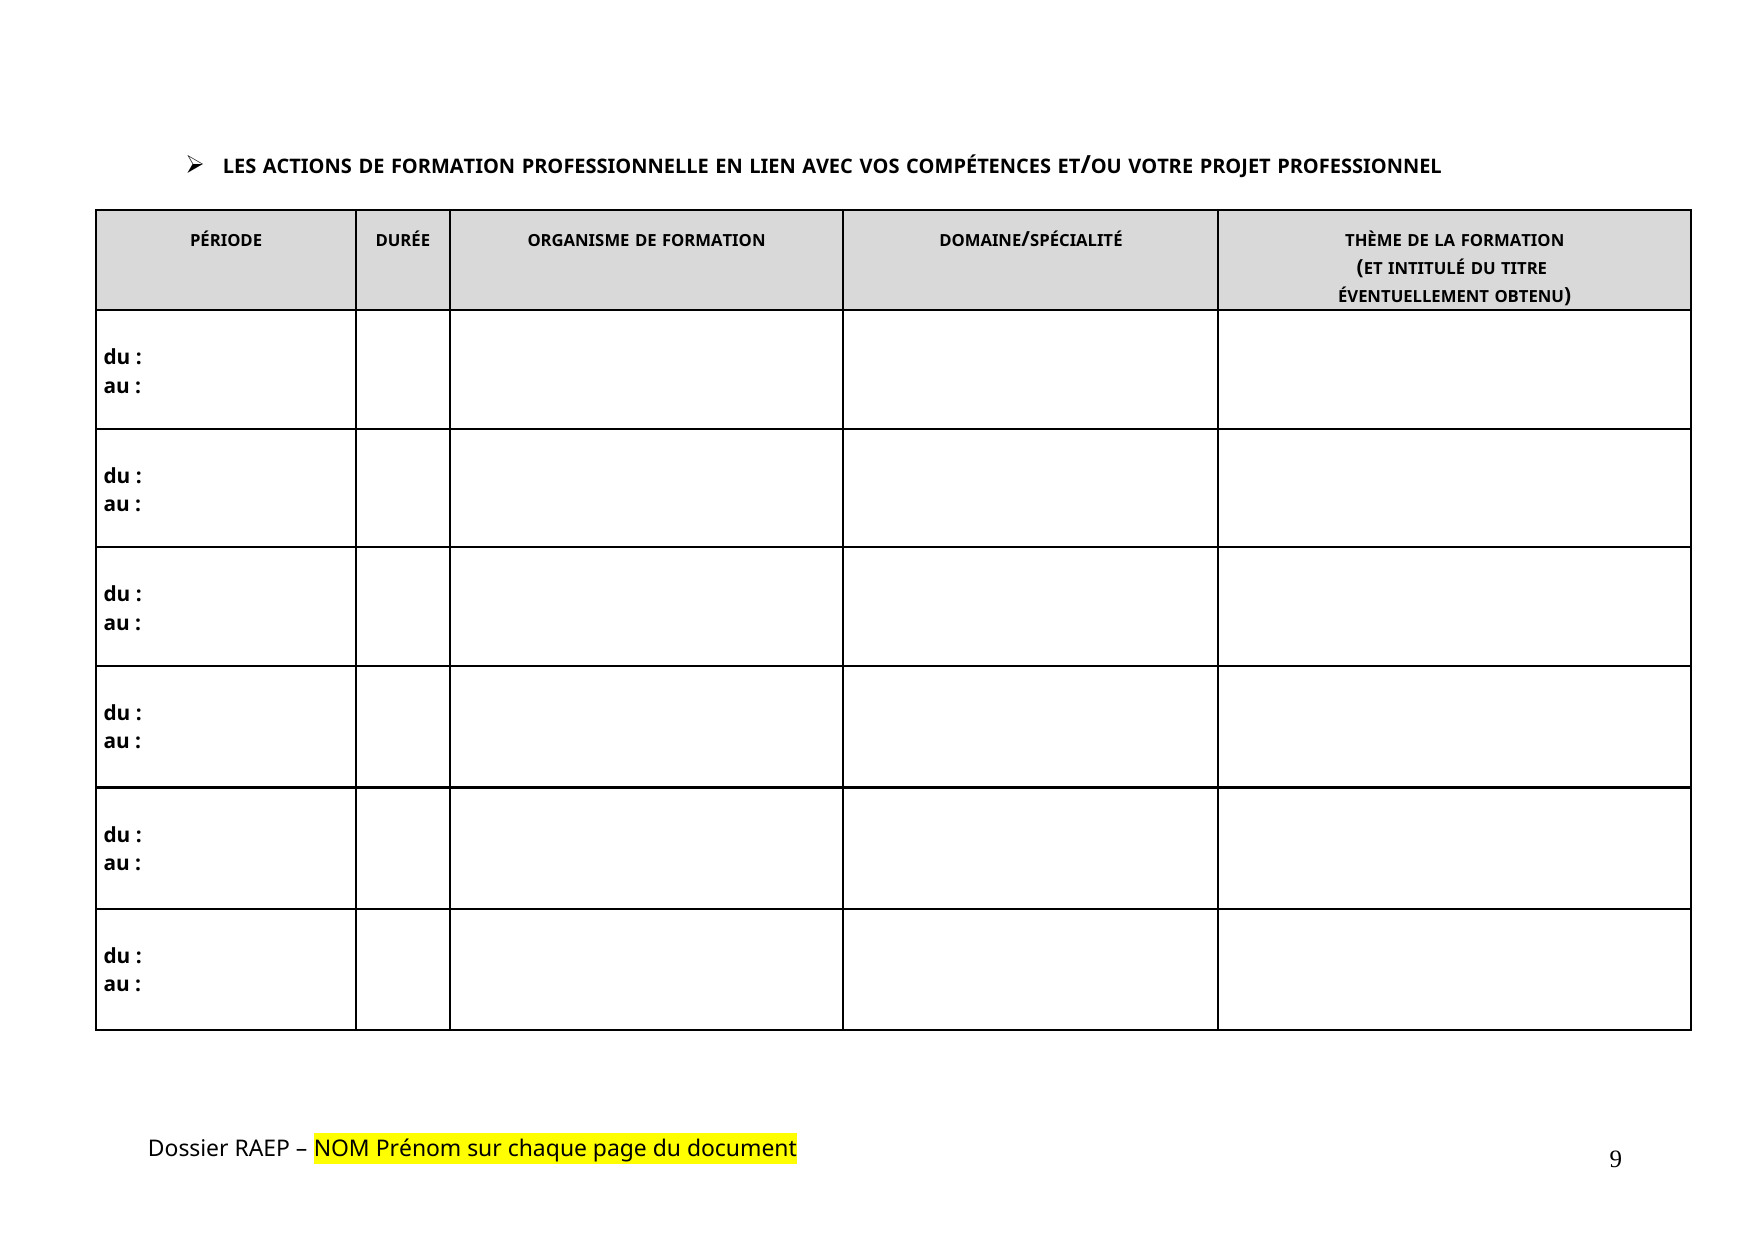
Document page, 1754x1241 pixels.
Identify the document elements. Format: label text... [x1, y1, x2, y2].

table_cell [1219, 910, 1690, 1029]
table_cell du : au : [97, 311, 355, 428]
table_cell [357, 548, 449, 665]
table_cell du : au : [97, 548, 355, 665]
table_header période [97, 211, 355, 309]
table_cell [357, 789, 449, 908]
table_cell [357, 910, 449, 1029]
table_header organisme de formation [451, 211, 842, 309]
table_cell [1219, 548, 1690, 665]
table_cell du : au : [97, 430, 355, 546]
table_cell [844, 430, 1217, 546]
table_cell [451, 910, 842, 1029]
table_cell [844, 910, 1217, 1029]
table_cell du : au : [97, 910, 355, 1029]
table_cell [1219, 789, 1690, 908]
table_cell [844, 311, 1217, 428]
table_cell [357, 430, 449, 546]
table_cell [451, 430, 842, 546]
table_cell [451, 789, 842, 908]
table_cell [844, 789, 1217, 908]
list les actions de formation professionnelle en lien avec vos compétences et/ou votre projet professionnel [185, 147, 1668, 181]
table_cell [1219, 430, 1690, 546]
table_cell [1219, 311, 1690, 428]
table_header domaine/spécialité [844, 211, 1217, 309]
table_cell [451, 311, 842, 428]
table_header durée [357, 211, 449, 309]
table_cell [357, 311, 449, 428]
table_cell du : au : [97, 789, 355, 908]
table_cell [844, 548, 1217, 665]
table_cell [357, 667, 449, 786]
table_cell [451, 667, 842, 786]
table_cell [844, 667, 1217, 786]
table_cell [1219, 667, 1690, 786]
table_cell du : au : [97, 667, 355, 786]
table_cell [451, 548, 842, 665]
table_header thème de la formation (et intitulé du titre éventuellement obtenu) [1219, 211, 1690, 309]
